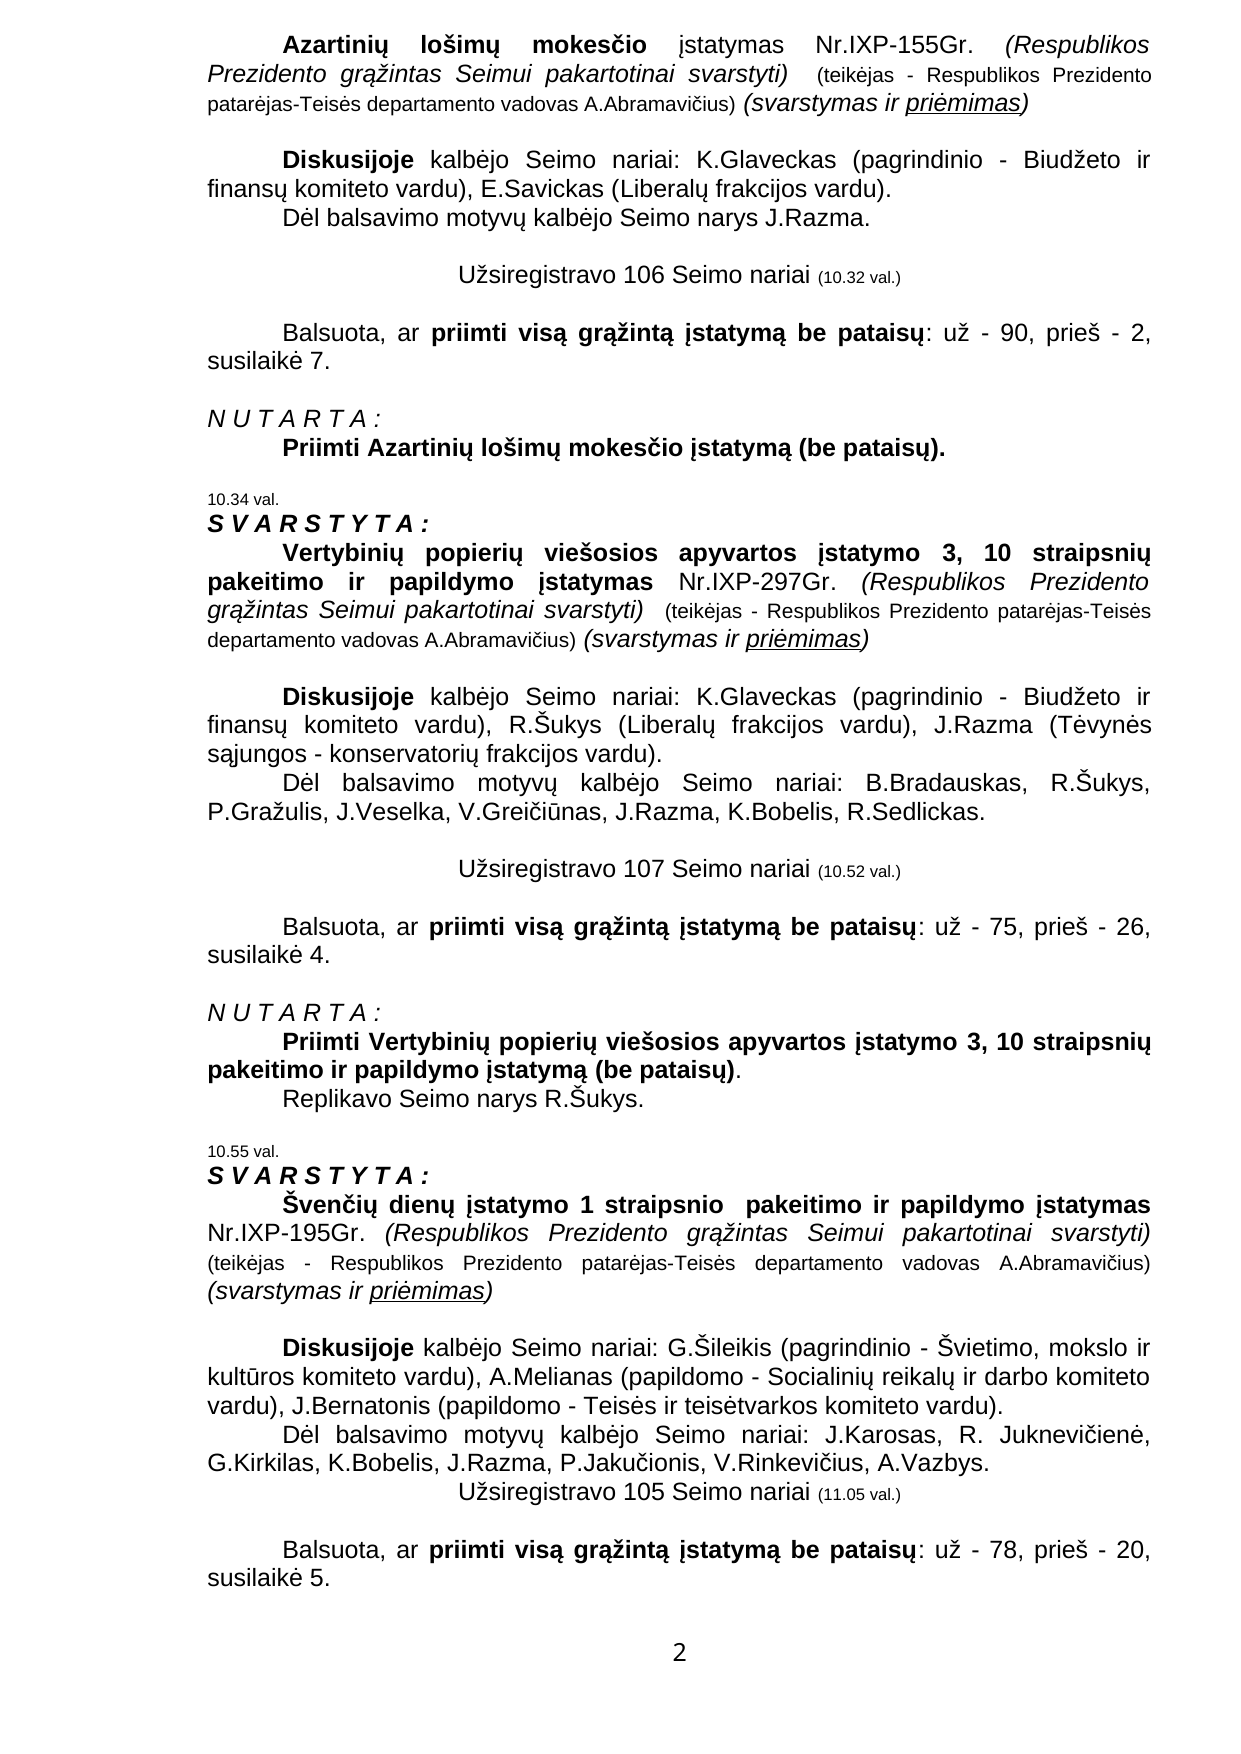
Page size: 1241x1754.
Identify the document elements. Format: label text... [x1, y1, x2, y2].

text Priimti Azartinių lošimų mokesčio įstatymą (be pataisų). [207, 432, 1152, 461]
text S V A R S T Y T A : [207, 509, 1152, 538]
text Užsiregistravo 105 Seimo nariai (11.05 val.) [207, 1477, 1152, 1506]
text Vertybinių popierių viešosios apyvartos įstatymo 3, 10 straipsnių pakeitimo ir papildymo įstatymas Nr.IXP-297Gr. (Respublikos Prezidento grąžintas Seimui pakartotinai svarstyti) (teikėjas - Respublikos Prezidento patarėjas-Teisės departamento vadovas A.Abramavičius) (svarstymas ir priėmimas) [207, 538, 1152, 653]
text Balsuota, ar priimti visą grąžintą įstatymą be pataisų: už - 90, prieš - 2, susilaikė 7. [207, 317, 1152, 375]
text Užsiregistravo 107 Seimo nariai (10.52 val.) [207, 854, 1152, 883]
text N U T A R T A : [207, 998, 1152, 1027]
text 10.34 val. [207, 490, 1152, 509]
text Balsuota, ar priimti visą grąžintą įstatymą be pataisų: už - 78, prieš - 20, susilaikė 5. [207, 1534, 1152, 1592]
text N U T A R T A : [207, 404, 1152, 432]
text Replikavo Seimo narys R.Šukys. [207, 1084, 1152, 1113]
text Dėl balsavimo motyvų kalbėjo Seimo nariai: J.Karosas, R. Juknevičienė, G.Kirkilas, K.Bobelis, J.Razma, P.Jakučionis, V.Rinkevičius, A.Vazbys. [207, 1419, 1152, 1477]
text Balsuota, ar priimti visą grąžintą įstatymą be pataisų: už - 75, prieš - 26, susilaikė 4. [207, 912, 1152, 969]
text Priimti Vertybinių popierių viešosios apyvartos įstatymo 3, 10 straipsnių pakeitimo ir papildymo įstatymą (be pataisų). [207, 1027, 1152, 1084]
text 10.55 val. [207, 1142, 1152, 1161]
text Užsiregistravo 106 Seimo nariai (10.32 val.) [207, 260, 1152, 289]
text Dėl balsavimo motyvų kalbėjo Seimo nariai: B.Bradauskas, R.Šukys, P.Gražulis, J.Veselka, V.Greičiūnas, J.Razma, K.Bobelis, R.Sedlickas. [207, 768, 1152, 825]
text S V A R S T Y T A : [207, 1161, 1152, 1189]
text Diskusijoje kalbėjo Seimo nariai: G.Šileikis (pagrindinio - Švietimo, mokslo ir kultūros komiteto vardu), A.Melianas (papildomo - Socialinių reikalų ir darbo komiteto vardu), J.Bernatonis (papildomo - Teisės ir teisėtvarkos komiteto vardu). [207, 1333, 1152, 1419]
text Diskusijoje kalbėjo Seimo nariai: K.Glaveckas (pagrindinio - Biudžeto ir finansų komiteto vardu), R.Šukys (Liberalų frakcijos vardu), J.Razma (Tėvynės sąjungos - konservatorių frakcijos vardu). [207, 682, 1152, 768]
text Diskusijoje kalbėjo Seimo nariai: K.Glaveckas (pagrindinio - Biudžeto ir finansų komiteto vardu), E.Savickas (Liberalų frakcijos vardu). [207, 145, 1152, 202]
text Švenčių dienų įstatymo 1 straipsnio pakeitimo ir papildymo įstatymas Nr.IXP-195Gr. (Respublikos Prezidento grąžintas Seimui pakartotinai svarstyti) (teikėjas - Respublikos Prezidento patarėjas-Teisės departamento vadovas A.Abramavičius) (svarstymas ir priėmimas) [207, 1189, 1152, 1304]
text Azartinių lošimų mokesčio įstatymas Nr.IXP-155Gr. (Respublikos Prezidento grąžintas Seimui pakartotinai svarstyti) (teikėjas - Respublikos Prezidento patarėjas-Teisės departamento vadovas A.Abramavičius) (svarstymas ir priėmimas) [207, 30, 1152, 116]
text Dėl balsavimo motyvų kalbėjo Seimo narys J.Razma. [207, 202, 1152, 231]
